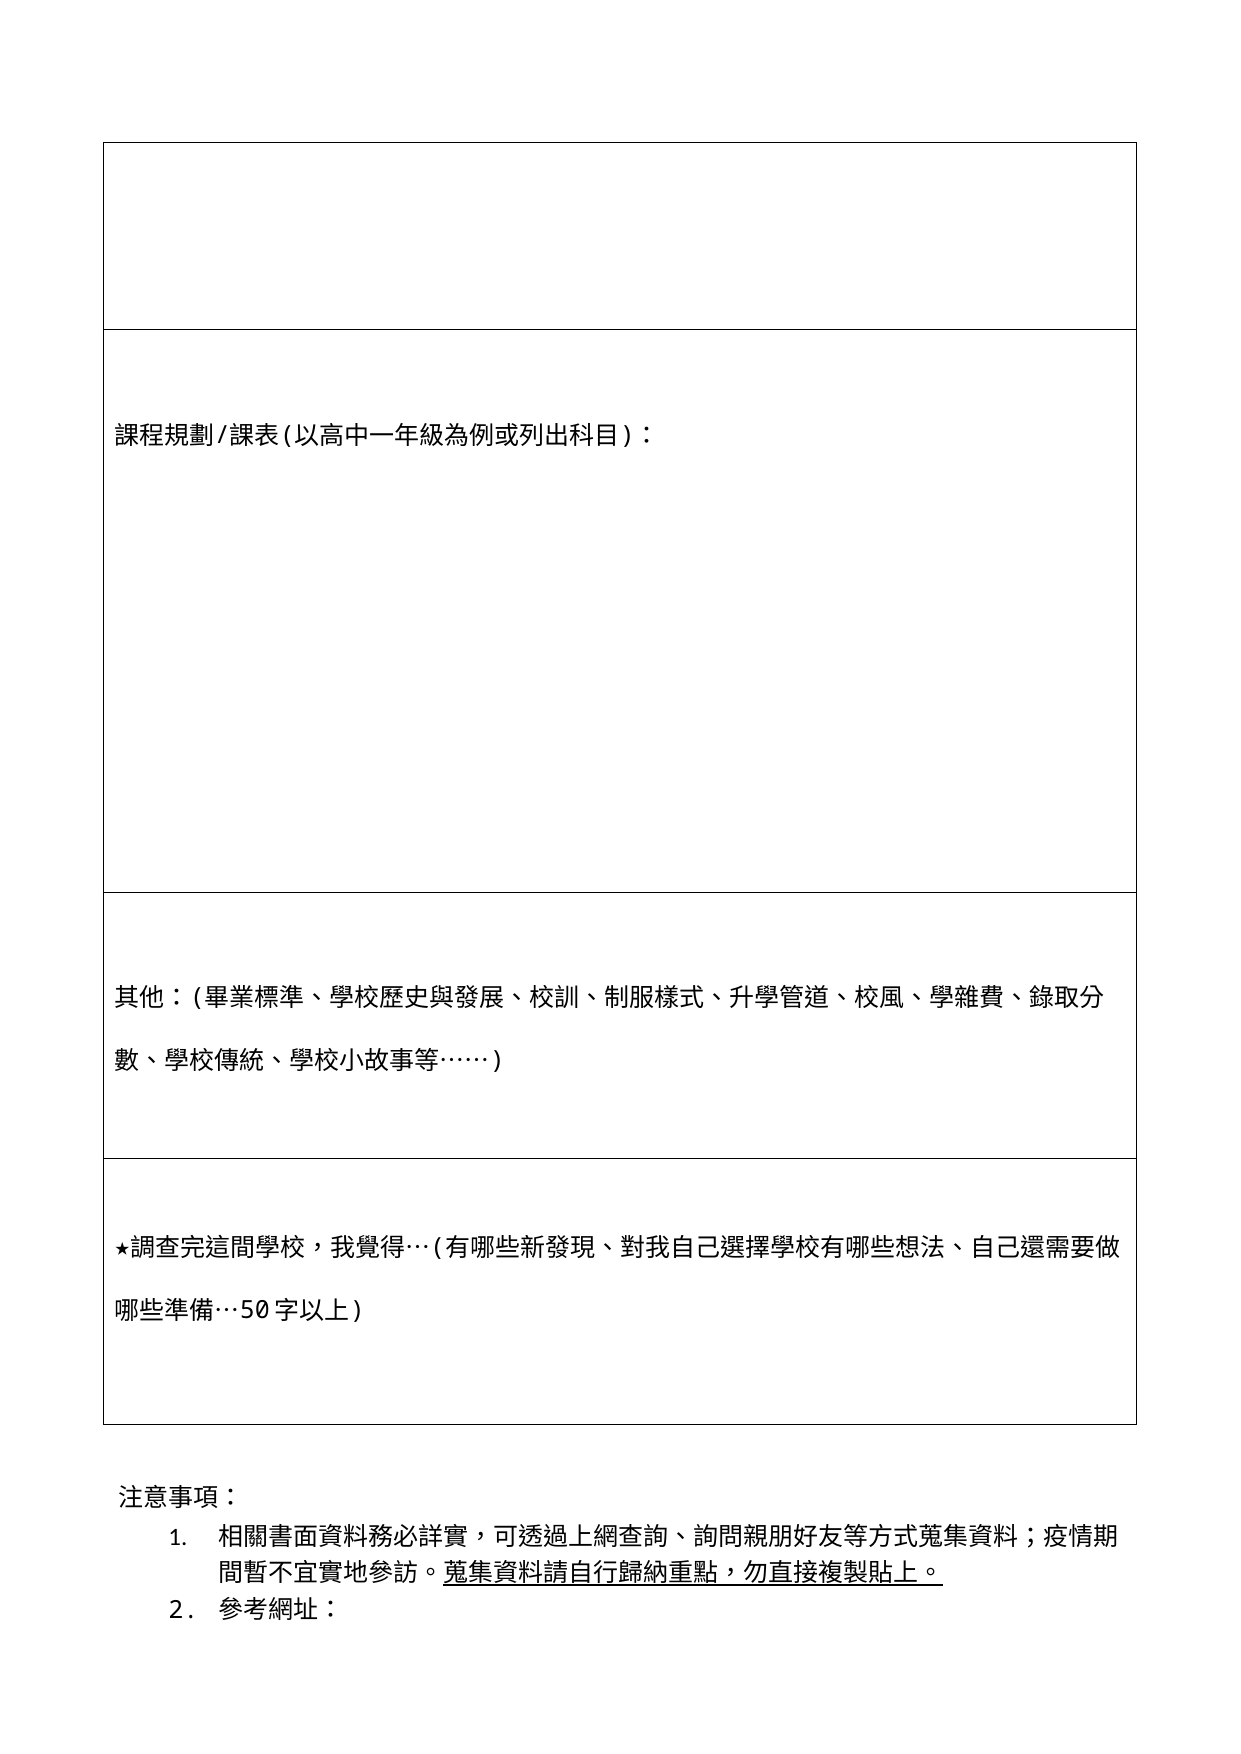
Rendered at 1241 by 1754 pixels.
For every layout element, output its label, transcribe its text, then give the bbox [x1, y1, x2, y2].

table_cell 其他：(畢業標準、學校歷史與發展、校訓、制服樣式、升學管道、校風、學雜費、錄取分數、學校傳統、學校小故事等……) [104, 893, 1136, 1158]
list 相關書面資料務必詳實，可透過上網查詢、詢問親朋好友等方式蒐集資料；疫情期間暫不宜實地參訪。蒐集資料請自行歸納重點，勿直接複製貼上。 [168, 1517, 1122, 1589]
list 參考網址： [168, 1589, 1122, 1625]
table_cell 課程規劃/課表(以高中一年級為例或列出科目)： [104, 330, 1136, 892]
text 注意事項： [118, 1454, 1122, 1517]
table_cell ★調查完這間學校，我覺得…(有哪些新發現、對我自己選擇學校有哪些想法、自己還需要做哪些準備…50字以上) [104, 1159, 1136, 1423]
table_cell [104, 143, 1136, 329]
